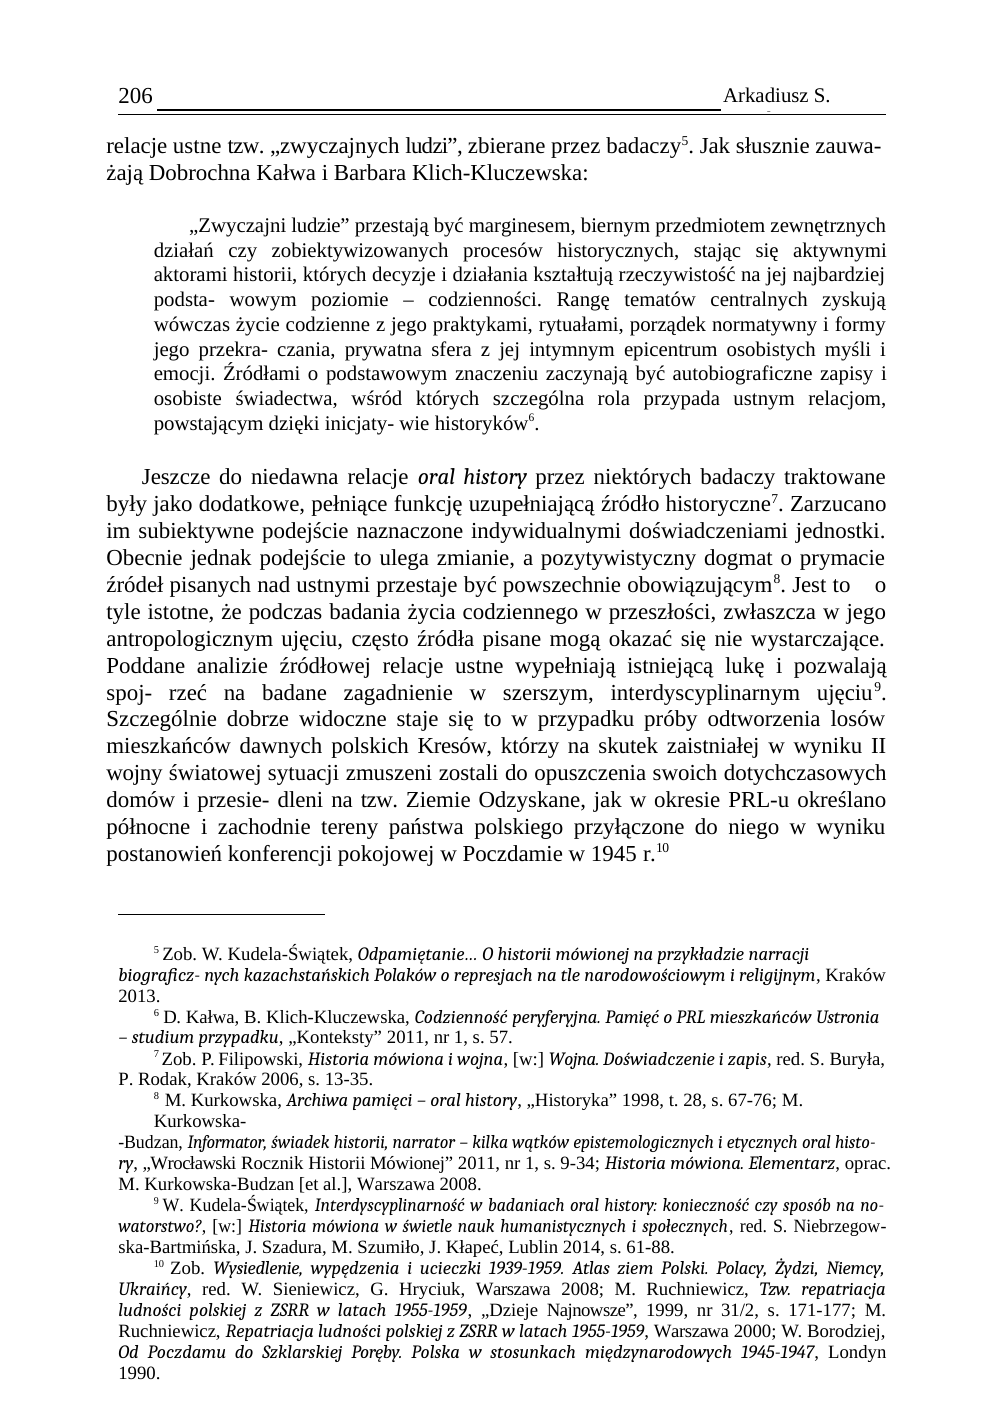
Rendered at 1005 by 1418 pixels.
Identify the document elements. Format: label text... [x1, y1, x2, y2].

text P. Rodak, Kraków 2006, s. 13-35. [118, 1069, 898, 1090]
text M. Kurkowska-Budzan [et al.], Warszawa 2008. [118, 1174, 898, 1194]
text 10 Zob. Wysiedlenie, wypędzenia i ucieczki 1939-1959. Atlas ziem Polski. Polacy, Żydzi, Niemcy, Ukraińcy, red. W. Sieniewicz, G. Hryciuk, Warszawa 2008; M. Ruchniewicz, Tzw. repatriacja ludności polskiej z ZSRR w latach 1955-1959, „Dzieje Najnowsze”, 1999, nr 31/2, s. 171-177; M. Ruchniewicz, Repatriacja ludności polskiej z ZSRR w latach 1955-1959, Warszawa 2000; W. Borodziej, Od Poczdamu do Szklarskiej Poręby. Polska w stosunkach międzynarodowych 1945-1947, Londyn 1990. [118, 1258, 886, 1384]
text Jeszcze do niedawna relacje oral history przez niektórych badaczy traktowane były jako dodatkowe, pełniące funkcję uzupełniającą źródło historyczne7. Zarzucano im subiektywne podejście naznaczone indywidualnymi doświadczeniami jednostki. Obecnie jednak podejście to ulega zmianie, a pozytywistyczny dogmat o prymacie źródeł pisanych nad ustnymi przestaje być powszechnie obowiązującym8. Jest to o tyle istotne, że podczas badania życia codziennego w przeszłości, zwłaszcza w jego antropologicznym ujęciu, często źródła pisane mogą okazać się nie wystarczające. Poddane analizie źródłowej relacje ustne wypełniają istniejącą lukę i pozwalają spoj- rzeć na badane zagadnienie w szerszym, interdyscyplinarnym ujęciu9. Szczególnie dobrze widoczne staje się to w przypadku próby odtworzenia losów mieszkańców dawnych polskich Kresów, którzy na skutek zaistniałej w wyniku II wojny światowej sytuacji zmuszeni zostali do opuszczenia swoich dotychczasowych domów i przesie- dleni na tzw. Ziemie Odzyskane, jak w okresie PRL-u określano północne i zachodnie tereny państwa polskiego przyłączone do niego w wyniku postanowień konferencji pokojowej w Poczdamie w 1945 r.10 [106, 463, 887, 866]
text relacje ustne tzw. „zwyczajnych ludzi”, zbierane przez badaczy5. Jak słusznie zauwa- żają Dobrochna Kałwa i Barbara Klich-Kluczewska: [106, 132, 894, 186]
text 5 Zob. W. Kudela-Świątek, Odpamiętanie… O historii mówionej na przykładzie narracji biograficz- nych kazachstańskich Polaków o represjach na tle narodowościowym i religijnym, Kraków 2013. [118, 944, 887, 1006]
text 6 D. Kałwa, B. Klich-Kluczewska, Codzienność peryferyjna. Pamięć o PRL mieszkańców Ustronia – studium przypadku, „Konteksty” 2011, nr 1, s. 57. [118, 1006, 887, 1049]
text 7 Zob. P. Filipowski, Historia mówiona i wojna, [w:] Wojna. Doświadczenie i zapis, red. S. Buryła, [153, 1049, 898, 1069]
text -Budzan, Informator, świadek historii, narrator – kilka wątków epistemologicznych i etycznych oral histo- ry, „Wrocławski Rocznik Historii Mówionej” 2011, nr 1, s. 9-34; Historia mówiona. Elementarz, oprac. [118, 1132, 898, 1174]
text 8 M. Kurkowska, Archiwa pamięci – oral history, „Historyka” 1998, t. 28, s. 67-76; M. Kurkowska- [153, 1090, 898, 1132]
text 9 W. Kudela-Świątek, Interdyscyplinarność w badaniach oral history: konieczność czy sposób na no- watorstwo?, [w:] Historia mówiona w świetle nauk humanistycznych i społecznych, red. S. Niebrzegow- ska-Bartmińska, J. Szadura, M. Szumiło, J. Kłapeć, Lublin 2014, s. 61-88. [118, 1195, 886, 1257]
text „Zwyczajni ludzie” przestają być marginesem, biernym przedmiotem zewnętrznych działań czy zobiektywizowanych procesów historycznych, stając się aktywnymi aktorami historii, których decyzje i działania kształtują rzeczywistość na jej najbardziej podsta- wowym poziomie – codzienności. Rangę tematów centralnych zyskują wówczas życie codzienne z jego praktykami, rytuałami, porządek normatywny i formy jego przekra- czania, prywatna sfera z jej intymnym epicentrum osobistych myśli i emocji. Źródłami o podstawowym znaczeniu zaczynają być autobiograficzne zapisy i osobiste świadectwa, wśród których szczególna rola przypada ustnym relacjom, powstającym dzięki inicjaty- wie historyków6. [153, 213, 887, 434]
